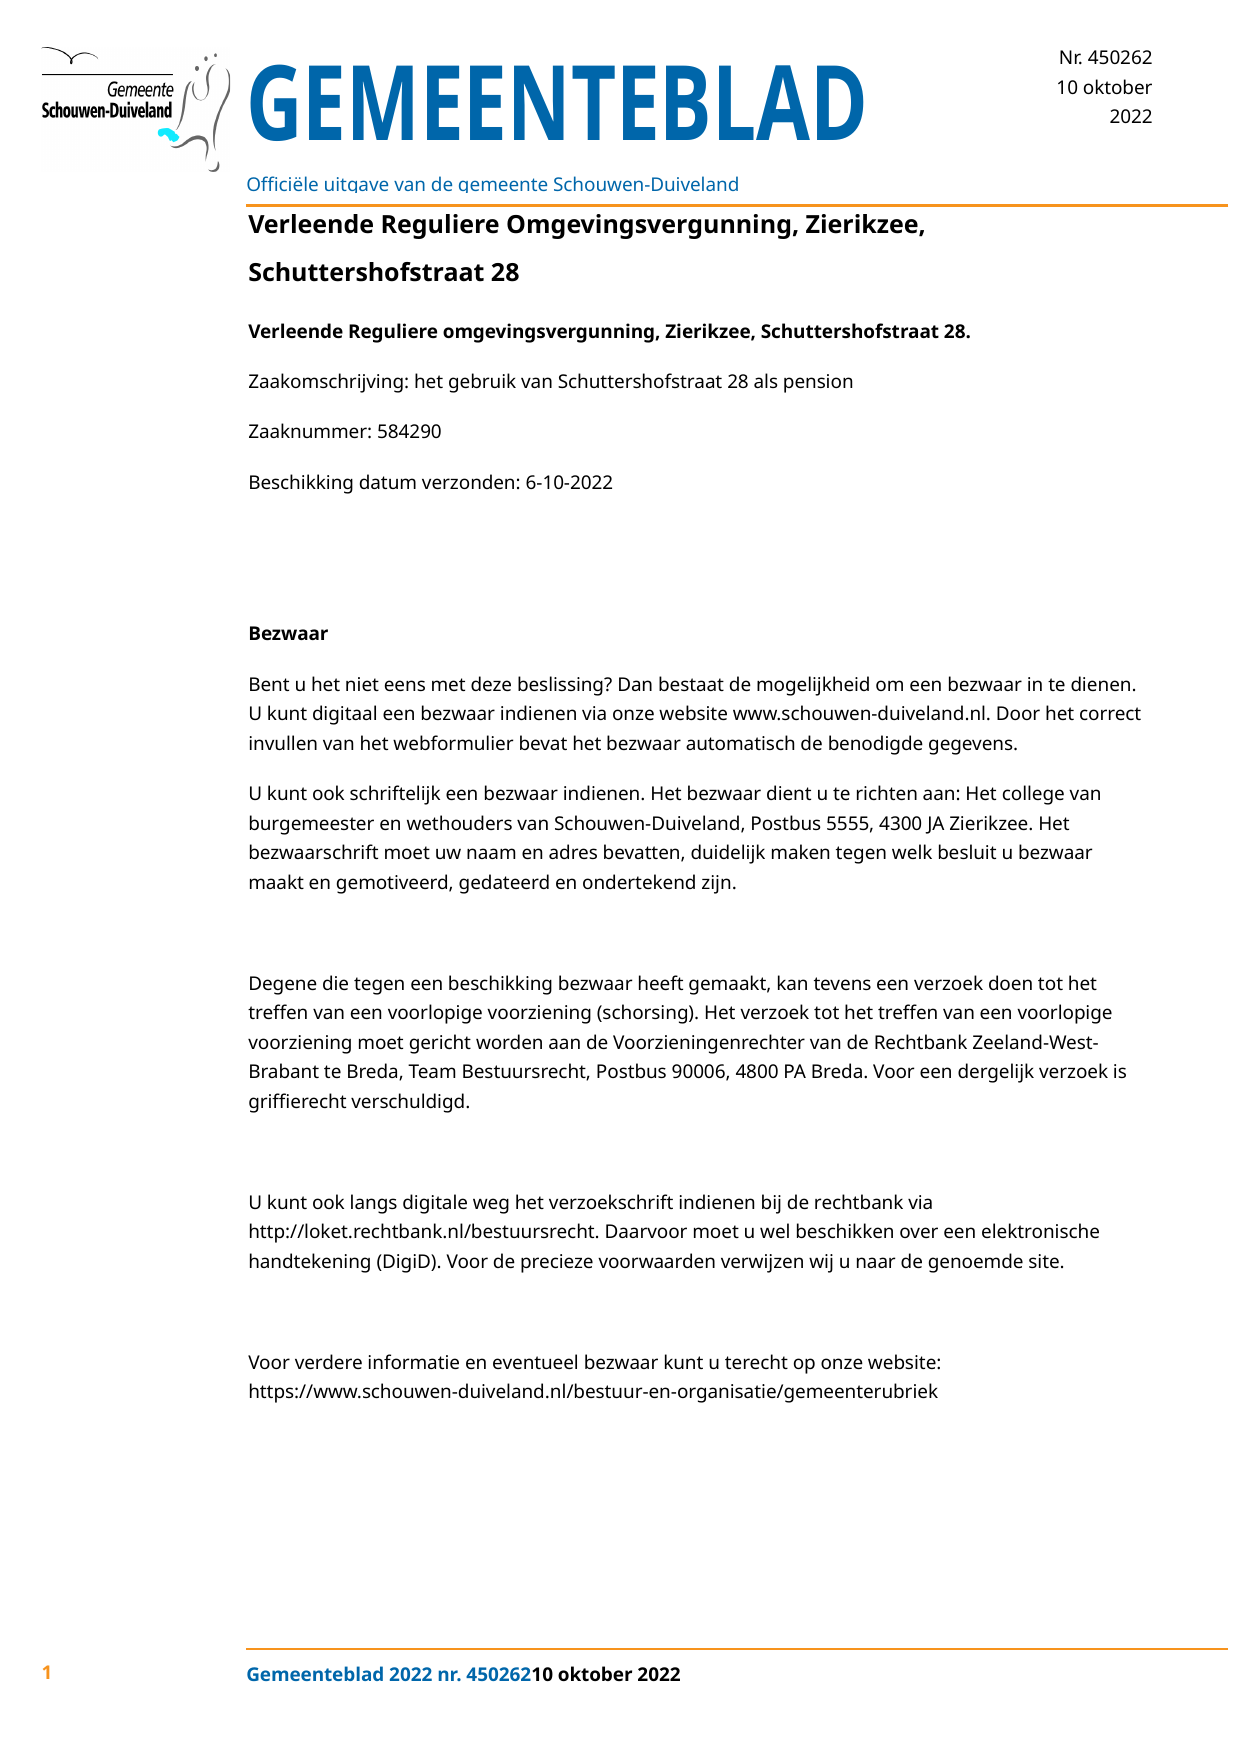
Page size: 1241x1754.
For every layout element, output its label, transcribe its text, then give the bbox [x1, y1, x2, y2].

text Voor verdere informatie en eventueel bezwaar kunt u terecht op onze website: https://www.schouwen-duiveland.nl/bestuur-en-organisatie/gemeenterubriek [248, 1349, 1152, 1404]
text Verleende Reguliere omgevingsvergunning, Zierikzee, Schuttershofstraat 28. [248, 318, 1152, 344]
text Degene die tegen een beschikking bezwaar heeft gemaakt, kan tevens een verzoek doen tot het treffen van een voorlopige voorziening (schorsing). Het verzoek tot het treffen van een voorlopige voorziening moet gericht worden aan de Voorzieningenrechter van de Rechtbank Zeeland-West-Brabant te Breda, Team Bestuursrecht, Postbus 90006, 4800 PA Breda. Voor een dergelijk verzoek is griffierecht verschuldigd. [248, 970, 1152, 1114]
text Beschikking datum verzonden: 6-10-2022 [248, 469, 1152, 495]
picture [41, 47, 231, 172]
text Verleende Reguliere Omgevingsvergunning, Zierikzee, Schuttershofstraat 28 [248, 207, 1152, 288]
text Zaakomschrijving: het gebruik van Schuttershofstraat 28 als pension [248, 368, 1152, 394]
text Zaaknummer: 584290 [248, 419, 1152, 444]
text Bezwaar [248, 620, 1152, 646]
text U kunt ook schriftelijk een bezwaar indienen. Het bezwaar dient u te richten aan: Het college van burgemeester en wethouders van Schouwen-Duiveland, Postbus 5555, 4300 JA Zierikzee. Het bezwaarschrift moet uw naam en adres bevatten, duidelijk maken tegen welk besluit u bezwaar maakt en gemotiveerd, gedateerd en ondertekend zijn. [248, 780, 1152, 895]
text U kunt ook langs digitale weg het verzoekschrift indienen bij de rechtbank via http://loket.rechtbank.nl/bestuursrecht. Daarvoor moet u wel beschikken over een elektronische handtekening (DigiD). Voor de precieze voorwaarden verwijzen wij u naar de genoemde site. [248, 1189, 1152, 1274]
text Bent u het niet eens met deze beslissing? Dan bestaat de mogelijkheid om een bezwaar in te dienen. U kunt digitaal een bezwaar indienen via onze website www.schouwen-duiveland.nl. Door het correct invullen van het webformulier bevat het bezwaar automatisch de benodigde gegevens. [248, 671, 1152, 756]
